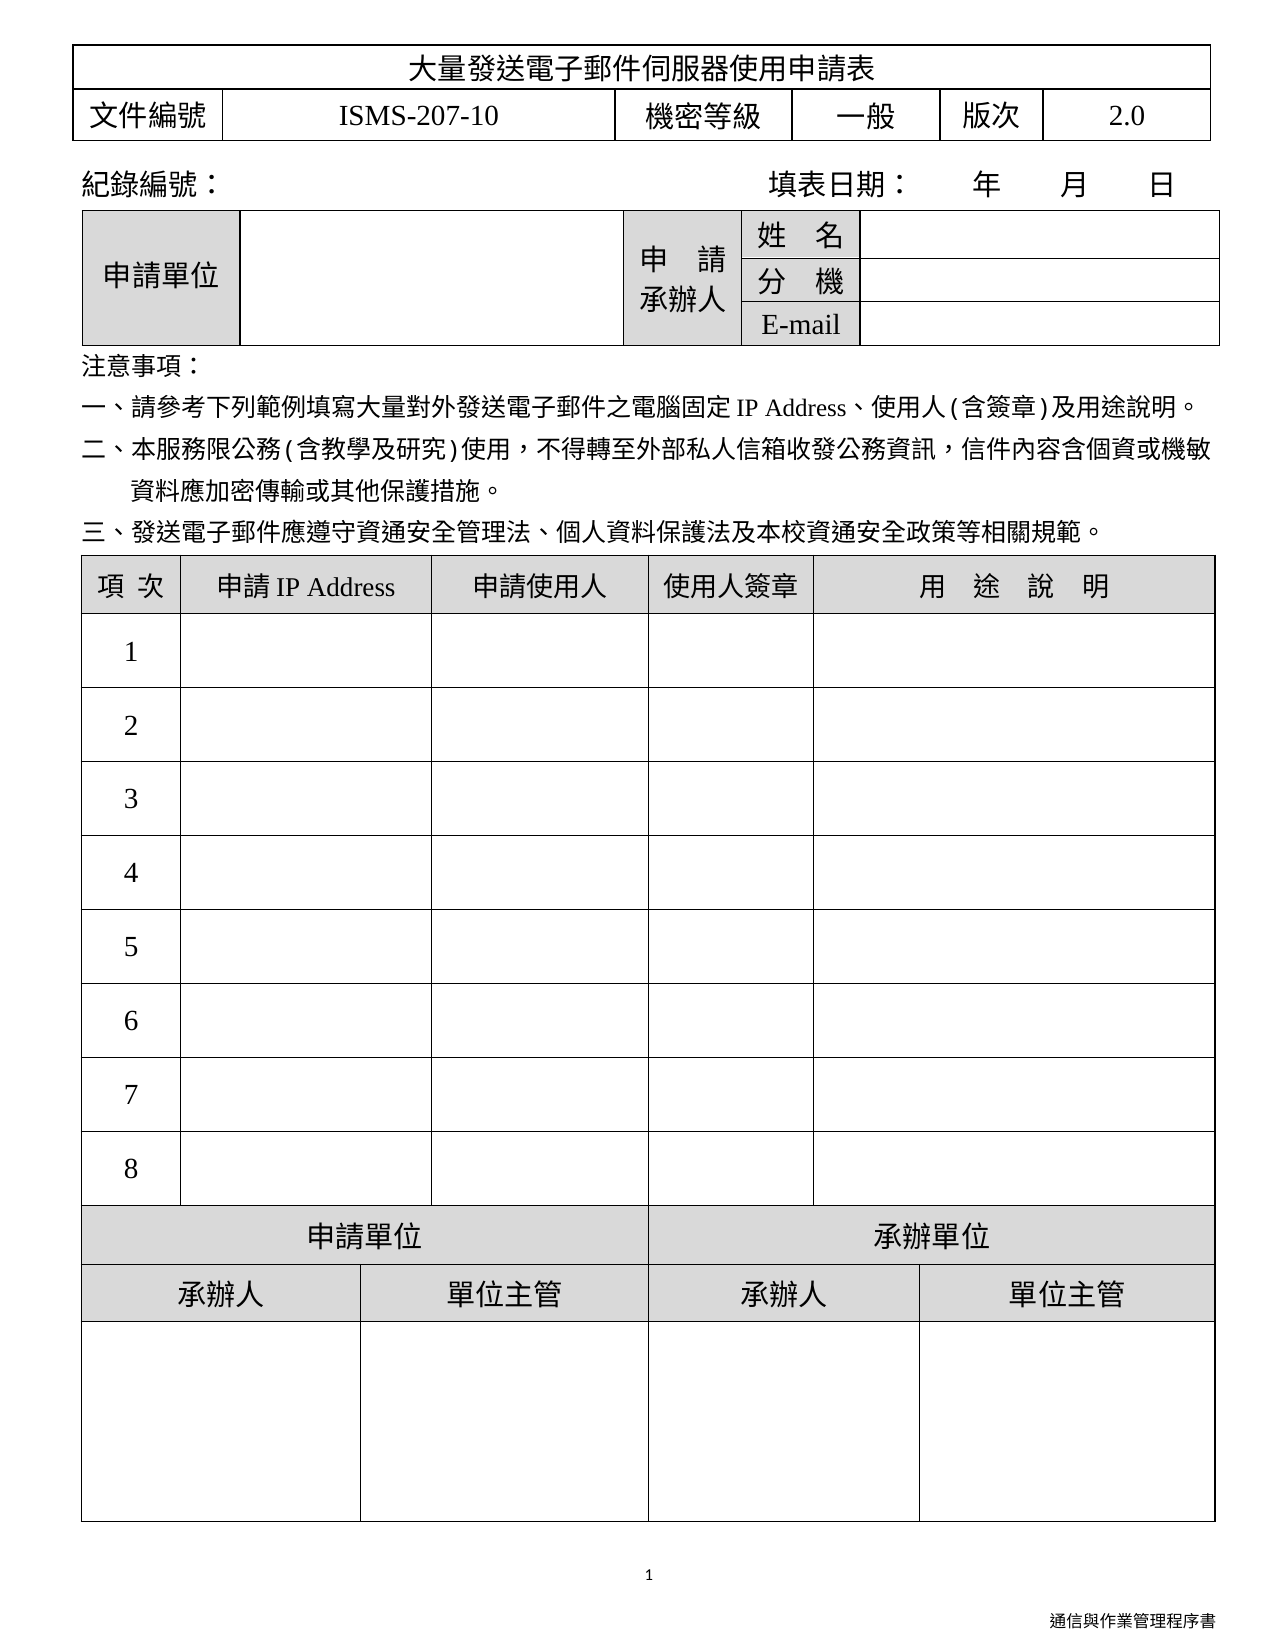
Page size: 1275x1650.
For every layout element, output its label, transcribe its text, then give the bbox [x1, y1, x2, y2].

table_cell 7 [82, 1058, 180, 1131]
table_header [861, 211, 1219, 257]
table_header 申請使用人 [432, 556, 648, 613]
table_cell 3 [82, 762, 180, 835]
table_cell [814, 688, 1214, 761]
table_cell [814, 1058, 1214, 1131]
table_cell [649, 836, 813, 909]
table_cell 4 [82, 836, 180, 909]
table_cell [814, 762, 1214, 835]
table_cell [649, 910, 813, 983]
table_cell [432, 688, 648, 761]
text 一、請參考下列範例填寫大量對外發送電子郵件之電腦固定IP Address、使用人(含簽章)及用途說明。 [81, 388, 1216, 424]
table_cell 6 [82, 984, 180, 1057]
table_cell 承辦人 [649, 1265, 919, 1321]
table_cell 承辦單位 [649, 1206, 1214, 1264]
table_header 項 次 [82, 556, 180, 613]
table_header [241, 211, 623, 345]
table_cell [814, 1132, 1214, 1204]
table_cell [814, 984, 1214, 1057]
text 注意事項： [81, 346, 1216, 382]
table_cell 承辦人 [82, 1265, 360, 1321]
table_cell [861, 302, 1219, 345]
table_cell [181, 984, 431, 1057]
table_cell [649, 1132, 813, 1204]
text 三、發送電子郵件應遵守資通安全管理法、個人資料保護法及本校資通安全政策等相關規範。 [81, 513, 1216, 549]
table_cell 單位主管 [361, 1265, 648, 1321]
table_cell 申請單位 [82, 1206, 648, 1264]
table_cell [181, 762, 431, 835]
table_cell [861, 259, 1219, 301]
table_cell [649, 614, 813, 687]
table_cell 8 [82, 1132, 180, 1204]
table_cell [181, 1058, 431, 1131]
table_cell [649, 984, 813, 1057]
table_cell [181, 614, 431, 687]
table_cell [814, 614, 1214, 687]
table_cell 5 [82, 910, 180, 983]
table_cell [432, 984, 648, 1057]
table_cell [432, 836, 648, 909]
table_cell E-mail [742, 302, 859, 345]
text 紀錄編號： 填表日期： 年 月 日 [81, 161, 1216, 204]
table_cell [432, 762, 648, 835]
table_header 申請IP Address [181, 556, 431, 613]
table_cell [181, 836, 431, 909]
table_cell 1 [82, 614, 180, 687]
table_cell [814, 836, 1214, 909]
table_header 姓 名 [742, 211, 859, 257]
table_cell [920, 1322, 1214, 1521]
table_cell [181, 1132, 431, 1204]
table_cell 單位主管 [920, 1265, 1214, 1321]
table_cell [181, 910, 431, 983]
table_header 申 請 承辦人 [624, 211, 741, 345]
table_cell [361, 1322, 648, 1521]
table_cell [649, 1058, 813, 1131]
table_cell [649, 1322, 919, 1521]
table_cell [82, 1322, 360, 1521]
table_cell [649, 762, 813, 835]
table_cell [814, 910, 1214, 983]
table_cell 分 機 [742, 259, 859, 301]
table_cell [649, 688, 813, 761]
text 二、本服務限公務(含教學及研究)使用，不得轉至外部私人信箱收發公務資訊，信件內容含個資或機敏資料應加密傳輸或其他保護措施。 [81, 429, 1216, 507]
table_header 使用人簽章 [649, 556, 813, 613]
table_header 申請單位 [83, 211, 239, 345]
table_cell [432, 1132, 648, 1204]
table_cell [432, 1058, 648, 1131]
table_cell [181, 688, 431, 761]
table_cell [432, 614, 648, 687]
table_cell 2 [82, 688, 180, 761]
table_cell [432, 910, 648, 983]
table_header 用 途 說 明 [814, 556, 1214, 613]
